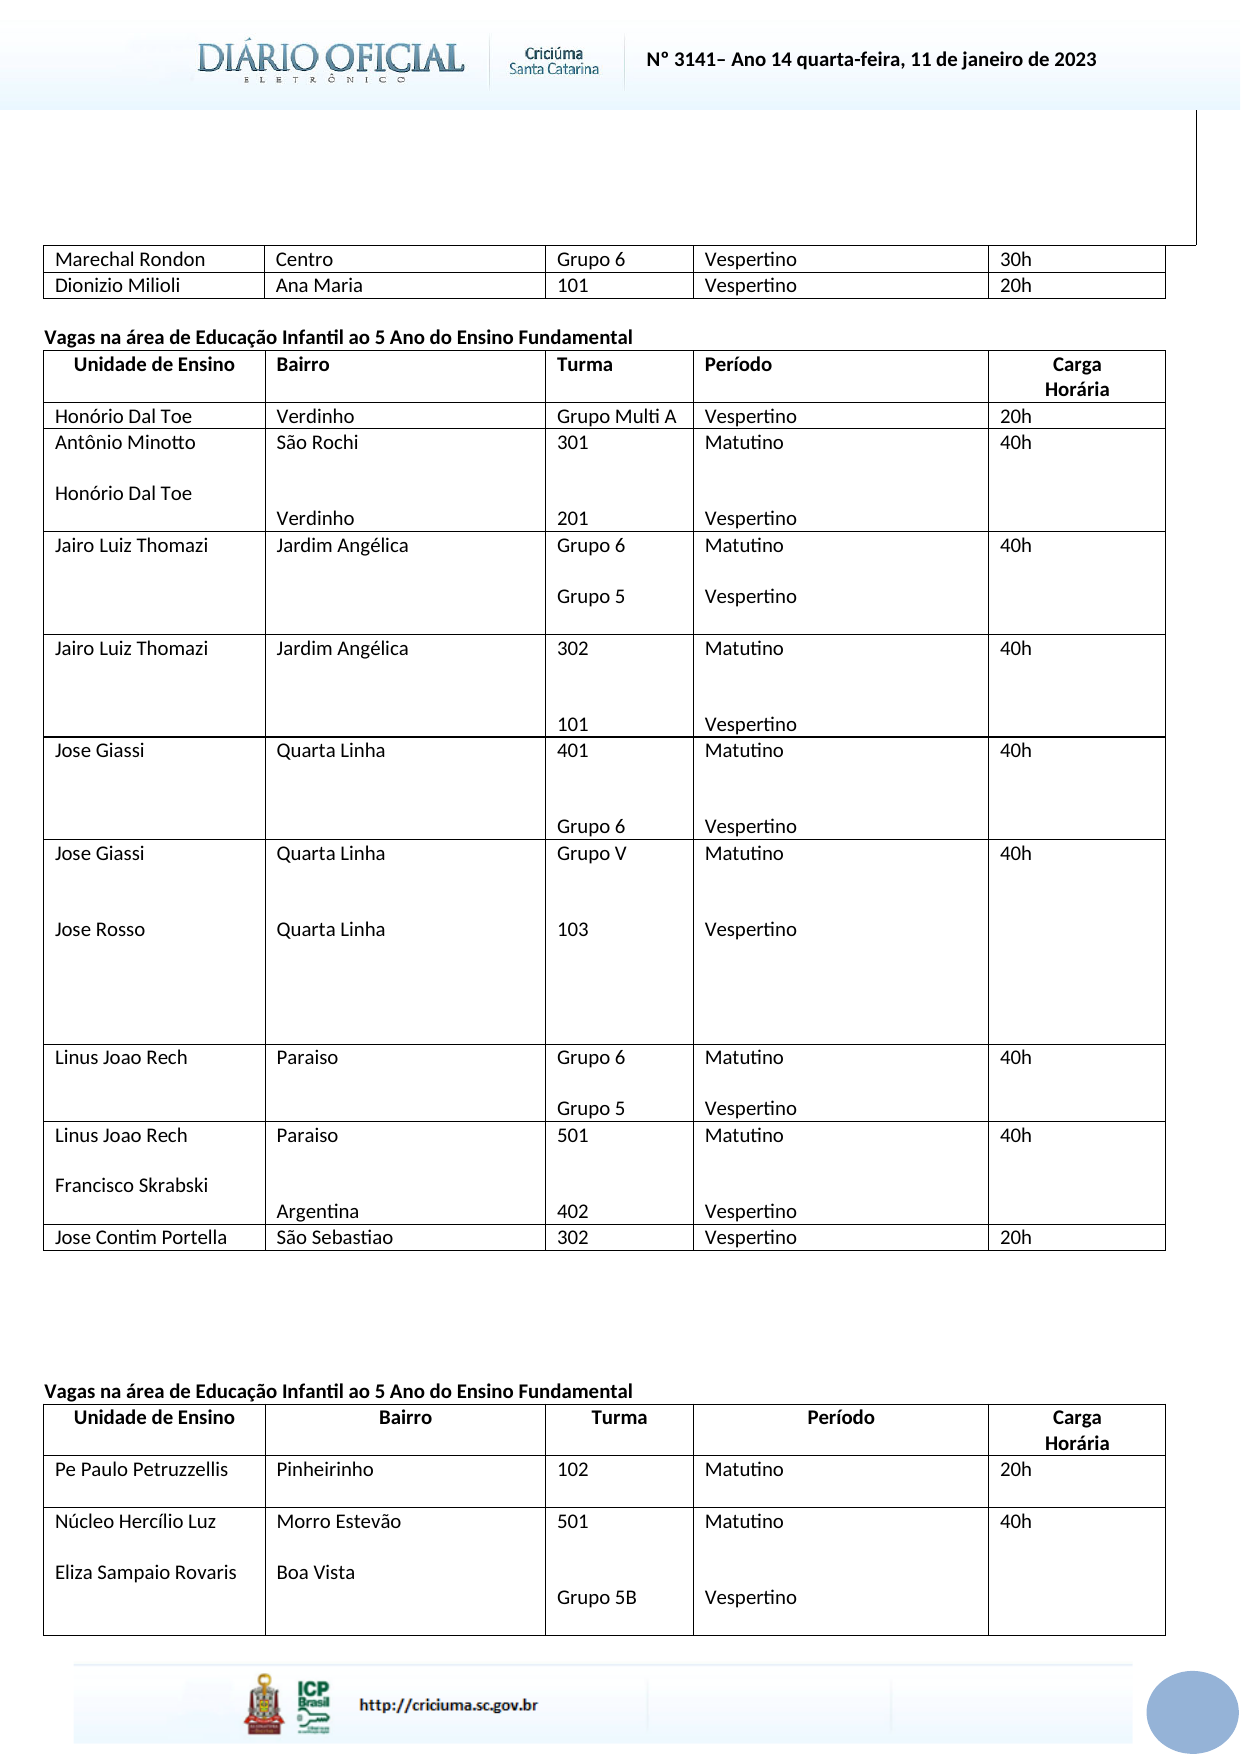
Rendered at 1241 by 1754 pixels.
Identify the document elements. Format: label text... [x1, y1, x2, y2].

table_cell Jairo Luiz Thomazi [44, 635, 265, 736]
table_cell Matutino Vespertino [694, 1122, 988, 1223]
table_cell Jose Giassi Jose Rosso [44, 840, 265, 1043]
table_cell Vespertino [694, 1225, 988, 1250]
table_cell 40h [989, 1045, 1165, 1121]
table_cell 302 101 [546, 635, 693, 736]
table_cell Matutino Vespertino [694, 1508, 988, 1635]
table_header Período [694, 1405, 988, 1455]
table_cell 20h [989, 403, 1165, 428]
table_cell Matutino Vespertino [694, 532, 988, 634]
text Vagas na área de Educação Infantil ao 5 Ano do Ensino Fundamental [44, 1378, 1196, 1403]
table_cell 20h [989, 1225, 1165, 1250]
table_cell Centro [265, 246, 545, 272]
table_cell Ana Maria [265, 273, 545, 298]
table_cell Jardim Angélica [266, 635, 545, 736]
table_cell Grupo 6 [546, 246, 693, 272]
table_cell 40h [989, 1508, 1165, 1635]
table_header Unidade de Ensino [44, 1405, 265, 1455]
table_cell Grupo 6 Grupo 5 [546, 532, 693, 634]
table_cell 302 [546, 1225, 693, 1250]
table_cell Linus Joao Rech Francisco Skrabski [44, 1122, 265, 1223]
table_cell 101 [546, 273, 693, 298]
table_header Período [694, 351, 988, 402]
table_cell 40h [989, 429, 1165, 531]
table_cell 40h [989, 840, 1165, 1043]
table_cell Grupo V 103 [546, 840, 693, 1043]
table_cell 501 402 [546, 1122, 693, 1223]
table_cell Matutino Vespertino [694, 429, 988, 531]
table_cell Dionizio Milioli [44, 273, 264, 298]
text Vagas na área de Educação Infantil ao 5 Ano do Ensino Fundamental [44, 324, 1196, 350]
table_cell Paraiso [266, 1045, 545, 1121]
table_cell Matutino Vespertino [694, 635, 988, 736]
table_cell Matutino Vespertino [694, 1045, 988, 1121]
table_cell Marechal Rondon [44, 246, 264, 272]
table_header Carga Horária [989, 1405, 1165, 1455]
table_cell Linus Joao Rech [44, 1045, 265, 1121]
table_cell Jose Contim Portella [44, 1225, 265, 1250]
table_cell 40h [989, 532, 1165, 634]
table_cell Quarta Linha [266, 738, 545, 839]
table_cell Vespertino [694, 403, 988, 428]
table_cell 301 201 [546, 429, 693, 531]
table_cell 40h [989, 738, 1165, 839]
table_header Carga Horária [989, 351, 1165, 402]
table_cell Matutino Vespertino [694, 738, 988, 839]
table_cell Honório Dal Toe [44, 403, 265, 428]
table_cell 30h [989, 246, 1165, 272]
table_cell 40h [989, 1122, 1165, 1223]
table_cell Núcleo Hercílio Luz Eliza Sampaio Rovaris [44, 1508, 265, 1635]
table_header Unidade de Ensino [44, 351, 265, 402]
table_cell Quarta Linha Quarta Linha [266, 840, 545, 1043]
table_cell Matutino Vespertino [694, 840, 988, 1043]
table_cell Jardim Angélica [266, 532, 545, 634]
table_cell Paraiso Argentina [266, 1122, 545, 1223]
table_cell 20h [989, 273, 1165, 298]
table_cell Verdinho [266, 403, 545, 428]
table_cell 40h [989, 635, 1165, 736]
table_cell Pinheirinho [266, 1456, 545, 1507]
table_cell Vespertino [694, 273, 988, 298]
table_cell 501 Grupo 5B [546, 1508, 693, 1635]
table_header Turma [546, 351, 693, 402]
table_cell Antônio Minotto Honório Dal Toe [44, 429, 265, 531]
table_header Bairro [266, 351, 545, 402]
table_header Turma [546, 1405, 693, 1455]
table_cell Grupo Multi A [546, 403, 693, 428]
table_cell 20h [989, 1456, 1165, 1507]
table_cell 102 [546, 1456, 693, 1507]
table_cell Jose Giassi [44, 738, 265, 839]
table_cell Morro Estevão Boa Vista [266, 1508, 545, 1635]
table_cell Grupo 6 Grupo 5 [546, 1045, 693, 1121]
table_cell Pe Paulo Petruzzellis [44, 1456, 265, 1507]
table_cell Matutino [694, 1456, 988, 1507]
table_cell Vespertino [694, 246, 988, 272]
table_cell São Sebastiao [266, 1225, 545, 1250]
table_cell 401 Grupo 6 [546, 738, 693, 839]
table_header Bairro [266, 1405, 545, 1455]
table_cell Jairo Luiz Thomazi [44, 532, 265, 634]
table_cell São Rochi Verdinho [266, 429, 545, 531]
